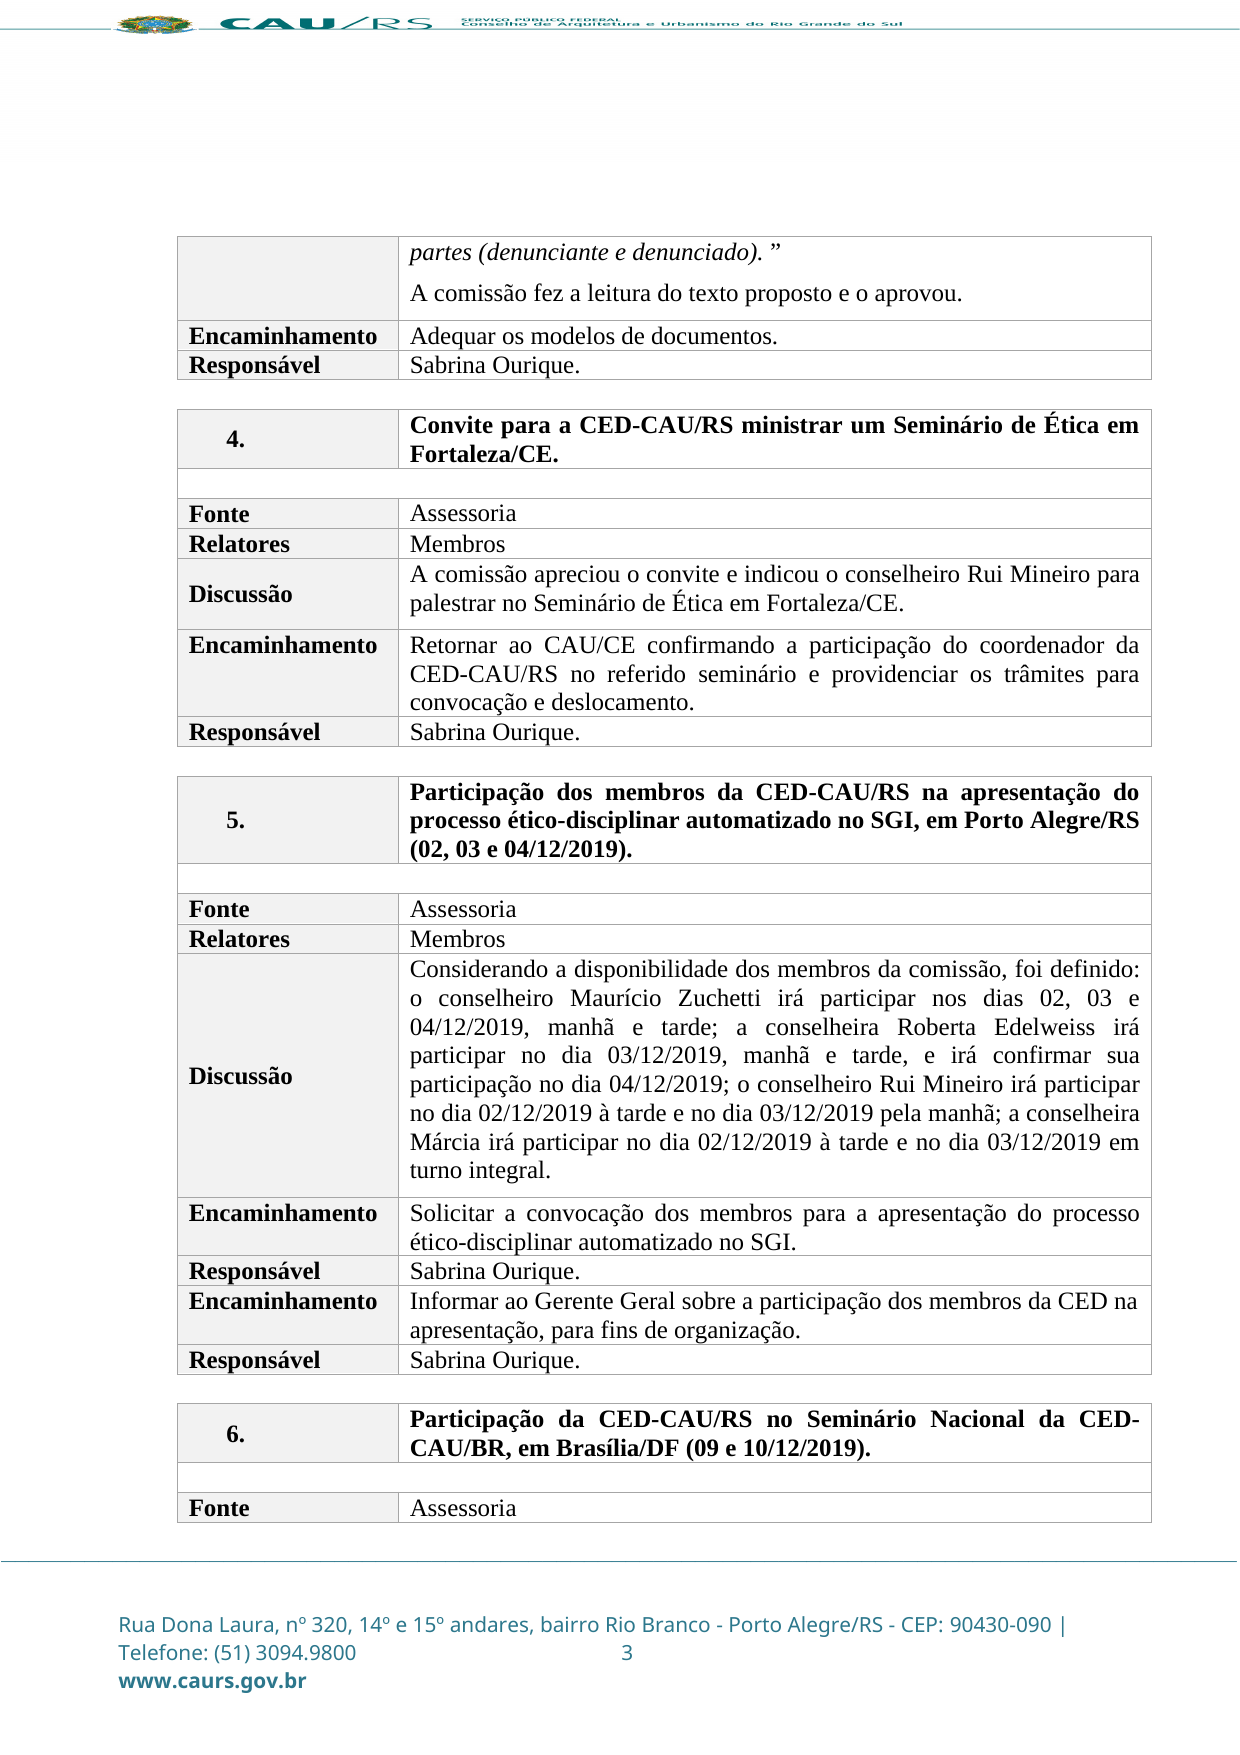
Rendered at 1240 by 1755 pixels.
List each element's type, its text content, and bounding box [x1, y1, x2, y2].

table_cell Responsável [178, 1256, 398, 1285]
table_header Participação dos membros da CED-CAU/RS na apresentação do processo ético-disciplinar automatizado no SGI, em Porto Alegre/RS (02, 03 e 04/12/2019). [399, 777, 1151, 863]
table_cell Assessoria [399, 894, 1151, 923]
table_cell Responsável [178, 351, 398, 379]
table_cell [178, 864, 398, 893]
table_cell Retornar ao CAU/CE confirmando a participação do coordenador da CED-CAU/RS no referido seminário e providenciar os trâmites para convocação e deslocamento. [399, 630, 1151, 716]
table_header [178, 1404, 398, 1462]
table_cell Relatores [178, 529, 398, 558]
table_cell [398, 1463, 1151, 1492]
table_cell Responsável [178, 1345, 398, 1373]
table_cell Encaminhamento [178, 1198, 398, 1255]
table_cell Discussão [178, 954, 398, 1197]
table_cell [178, 237, 398, 320]
table_cell Adequar os modelos de documentos. [399, 321, 1151, 349]
table_cell Considerando a disponibilidade dos membros da comissão, foi definido: o conselheiro Maurício Zuchetti irá participar nos dias 02, 03 e 04/12/2019, manhã e tarde; a conselheira Roberta Edelweiss irá participar no dia 03/12/2019, manhã e tarde, e irá confirmar sua participação no dia 04/12/2019; o conselheiro Rui Mineiro irá participar no dia 02/12/2019 à tarde e no dia 03/12/2019 pela manhã; a conselheira Márcia irá participar no dia 02/12/2019 à tarde e no dia 03/12/2019 em turno integral. [399, 954, 1151, 1197]
table_cell Assessoria [399, 1493, 1151, 1522]
table_cell [178, 1463, 398, 1492]
table_cell Solicitar a convocação dos membros para a apresentação do processo ético-disciplinar automatizado no SGI. [399, 1198, 1151, 1255]
table_cell Sabrina Ourique. [399, 1256, 1151, 1285]
table_cell Relatores [178, 925, 398, 953]
table_cell Discussão [178, 559, 398, 629]
table_header Convite para a CED-CAU/RS ministrar um Seminário de Ética em Fortaleza/CE. [399, 410, 1151, 468]
table_cell [178, 469, 398, 497]
table_cell partes (denunciante e denunciado). ” A comissão fez a leitura do texto proposto e o aprovou. [399, 237, 1151, 320]
table_cell Fonte [178, 499, 398, 528]
table_header [178, 777, 398, 863]
table_cell [398, 469, 1151, 497]
table_cell Fonte [178, 894, 398, 923]
table_cell Encaminhamento [178, 321, 398, 349]
table_header Participação da CED-CAU/RS no Seminário Nacional da CED-CAU/BR, em Brasília/DF (09 e 10/12/2019). [399, 1404, 1151, 1462]
table_cell Sabrina Ourique. [399, 351, 1151, 379]
table_cell Sabrina Ourique. [399, 1345, 1151, 1373]
table_cell [398, 864, 1151, 893]
table_cell Assessoria [399, 499, 1151, 528]
table_cell Membros [399, 529, 1151, 558]
table_cell Informar ao Gerente Geral sobre a participação dos membros da CED na apresentação, para fins de organização. [399, 1286, 1151, 1344]
table_cell Fonte [178, 1493, 398, 1522]
table_cell A comissão apreciou o convite e indicou o conselheiro Rui Mineiro para palestrar no Seminário de Ética em Fortaleza/CE. [399, 559, 1151, 629]
table_cell Responsável [178, 717, 398, 746]
table_cell Encaminhamento [178, 1286, 398, 1344]
table_header [178, 410, 398, 468]
table_cell Encaminhamento [178, 630, 398, 716]
table_cell Sabrina Ourique. [399, 717, 1151, 746]
table_cell Membros [399, 925, 1151, 953]
